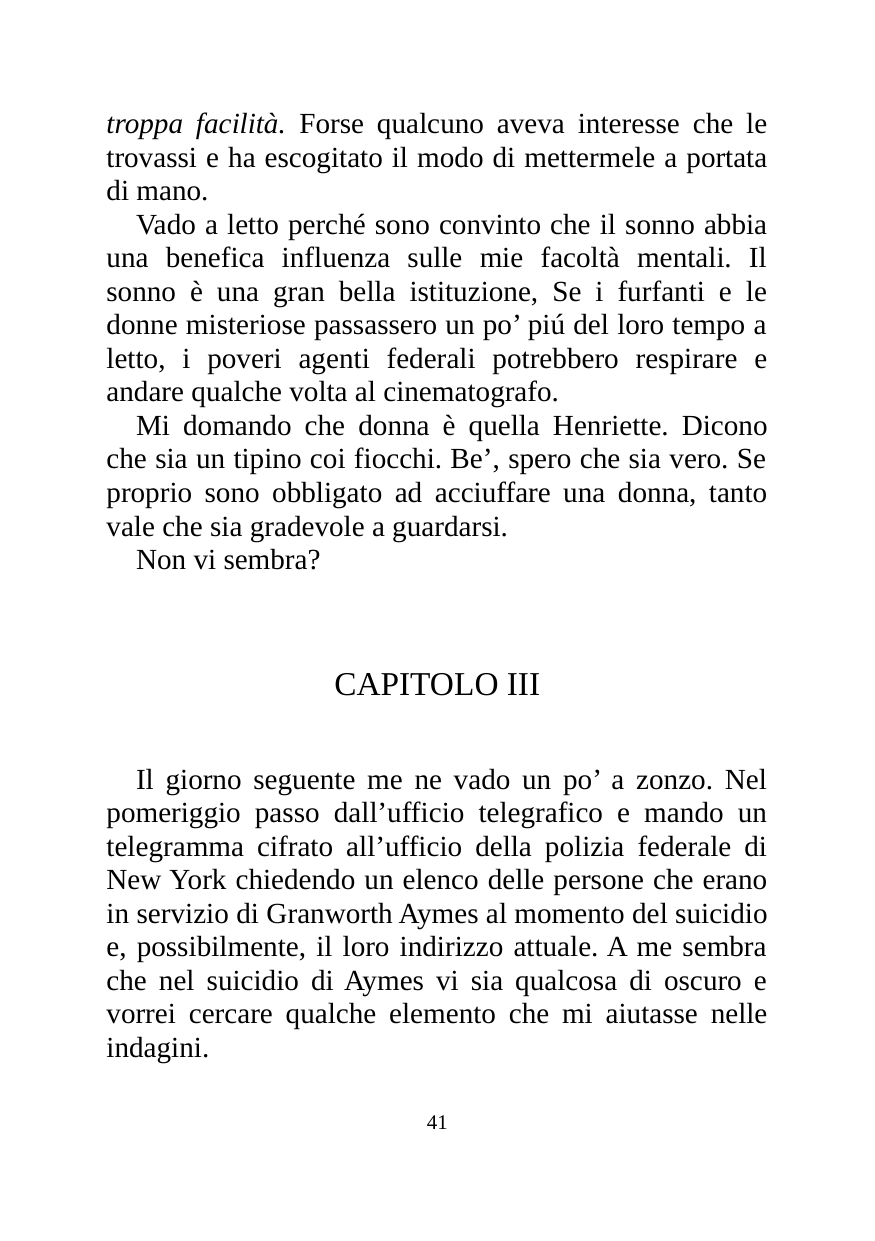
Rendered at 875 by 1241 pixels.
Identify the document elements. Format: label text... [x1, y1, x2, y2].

subtitle CAPITOLO III [106, 664, 768, 703]
text Vado a letto perché sono convinto che il sonno abbia una benefica influenza sulle mie facoltà mentali. Il sonno è una gran bella istituzione, Se i furfanti e le donne misteriose passassero un po’ piú del loro tempo a letto, i poveri agenti federali potrebbero respirare e andare qualche volta al cinematografo. [106, 207, 768, 408]
text Mi domando che donna è quella Henriette. Dicono che sia un tipino coi fiocchi. Be’, spero che sia vero. Se proprio sono obbligato ad acciuffare una donna, tanto vale che sia gradevole a guardarsi. [106, 408, 768, 542]
text Non vi sembra? [106, 542, 768, 576]
text Il giorno seguente me ne vado un po’ a zonzo. Nel pomeriggio passo dall’ufficio telegrafico e mando un telegramma cifrato all’ufficio della polizia federale di New York chiedendo un elenco delle persone che erano in servizio di Granworth Aymes al momento del suicidio e, possibilmente, il loro indirizzo attuale. A me sembra che nel suicidio di Aymes vi sia qualcosa di oscuro e vorrei cercare qualche elemento che mi aiutasse nelle indagini. [106, 762, 768, 1064]
text troppa facilità. Forse qualcuno aveva interesse che le trovassi e ha escogitato il modo di mettermele a portata di mano. [106, 106, 768, 207]
